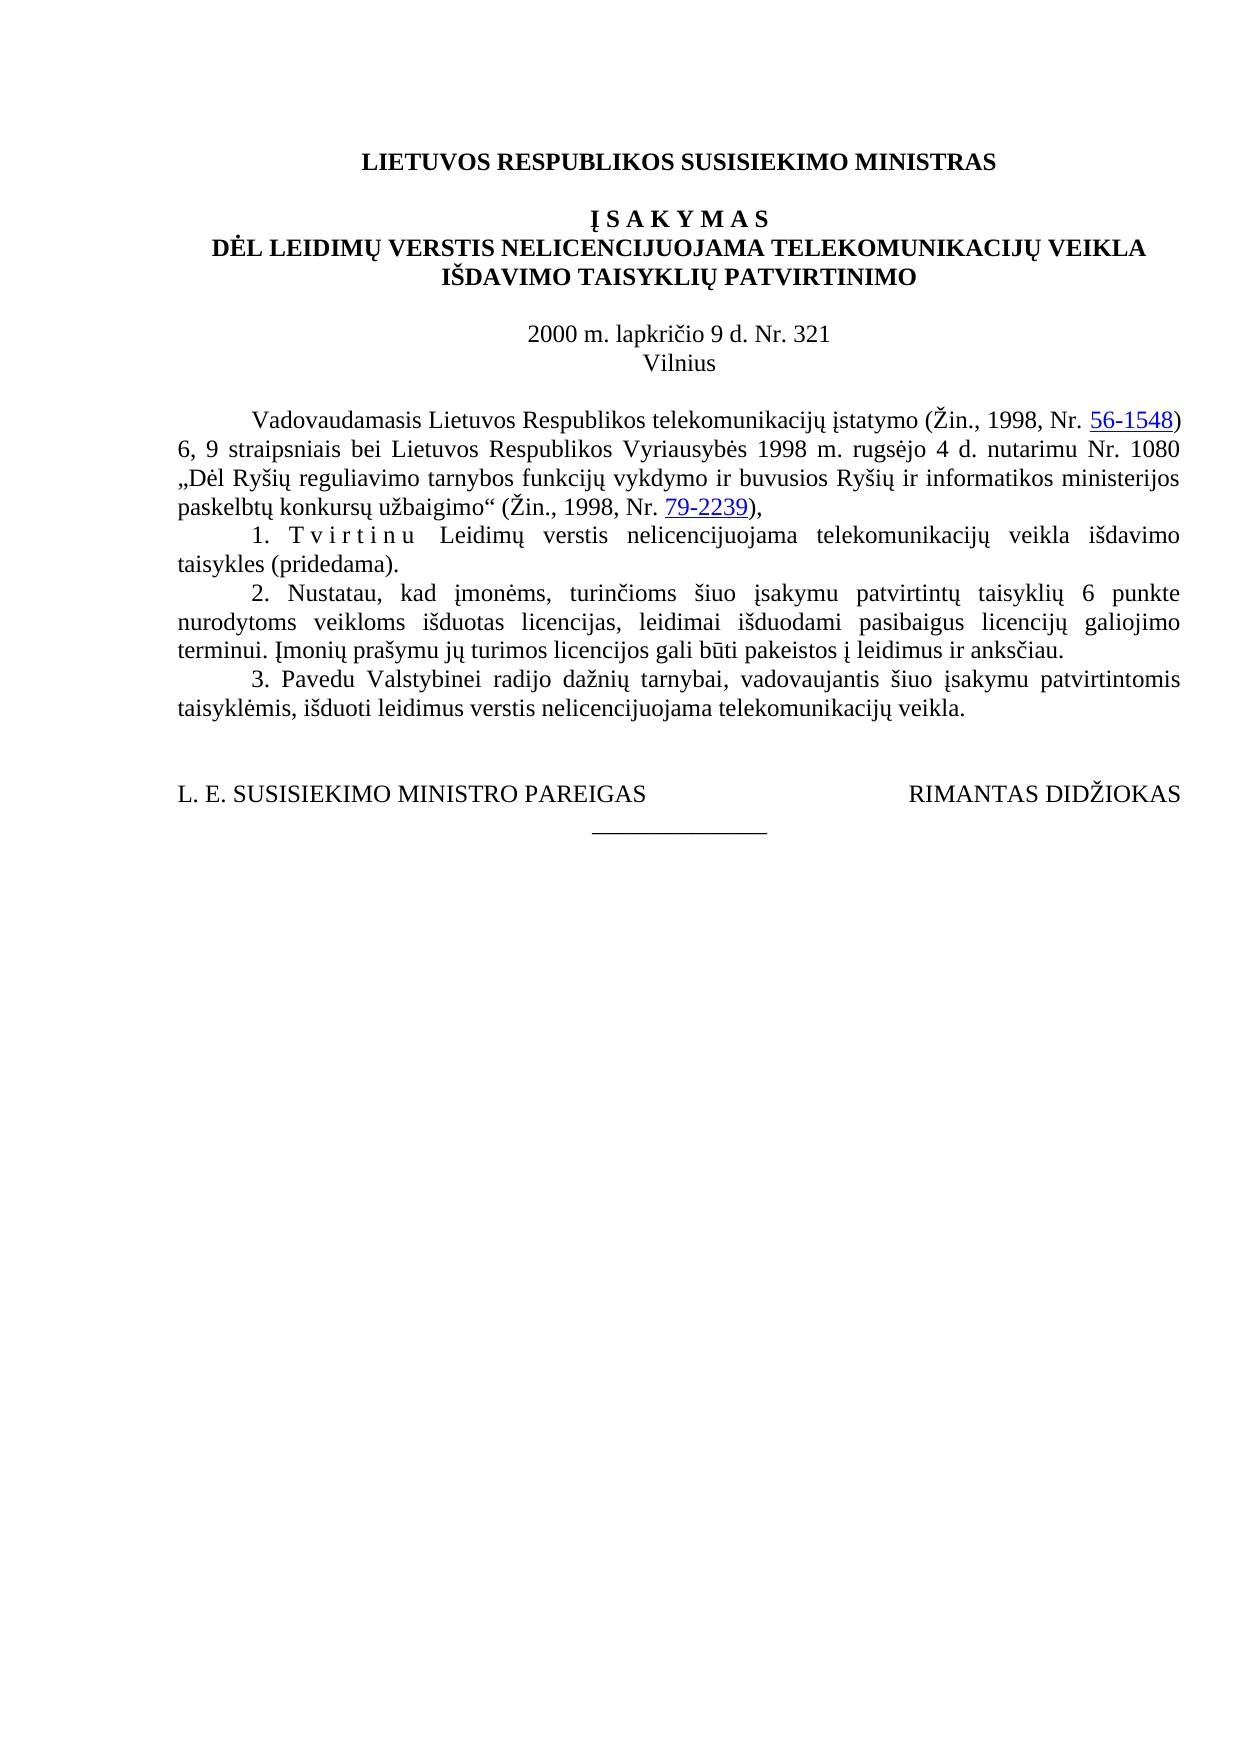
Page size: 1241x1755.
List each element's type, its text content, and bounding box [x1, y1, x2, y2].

text 3. Pavedu Valstybinei radijo dažnių tarnybai, vadovaujantis šiuo įsakymu patvirtintomis taisyklėmis, išduoti leidimus verstis nelicencijuojama telekomunikacijų veikla. [177, 664, 1181, 722]
text LIETUVOS RESPUBLIKOS SUSISIEKIMO MINISTRAS [177, 147, 1181, 176]
text 2000 m. lapkričio 9 d. Nr. 321 [177, 319, 1181, 348]
text 1. Tvirtinu Leidimų verstis nelicencijuojama telekomunikacijų veikla išdavimo taisykles (pridedama). [177, 521, 1181, 578]
text DĖL LEIDIMŲ VERSTIS NELICENCIJUOJAMA TELEKOMUNIKACIJŲ VEIKLA IŠDAVIMO TAISYKLIŲ PATVIRTINIMO [177, 233, 1181, 291]
text Vadovaudamasis Lietuvos Respublikos telekomunikacijų įstatymo (Žin., 1998, Nr. 56-1548) 6, 9 straipsniais bei Lietuvos Respublikos Vyriausybės 1998 m. rugsėjo 4 d. nutarimu Nr. 1080 „Dėl Ryšių reguliavimo tarnybos funkcijų vykdymo ir buvusios Ryšių ir informatikos ministerijos paskelbtų konkursų užbaigimo“ (Žin., 1998, Nr. 79-2239), [177, 406, 1181, 521]
text Į S A K Y M A S [177, 204, 1181, 233]
text ______________ [177, 808, 1181, 837]
text 2. Nustatau, kad įmonėms, turinčioms šiuo įsakymu patvirtintų taisyklių 6 punkte nurodytoms veikloms išduotas licencijas, leidimai išduodami pasibaigus licencijų galiojimo terminui. Įmonių prašymu jų turimos licencijos gali būti pakeistos į leidimus ir anksčiau. [177, 578, 1181, 664]
text Vilnius [177, 348, 1181, 377]
text L. E. susisiekimo ministro pareigas Rimantas Didžiokas [177, 779, 1181, 808]
